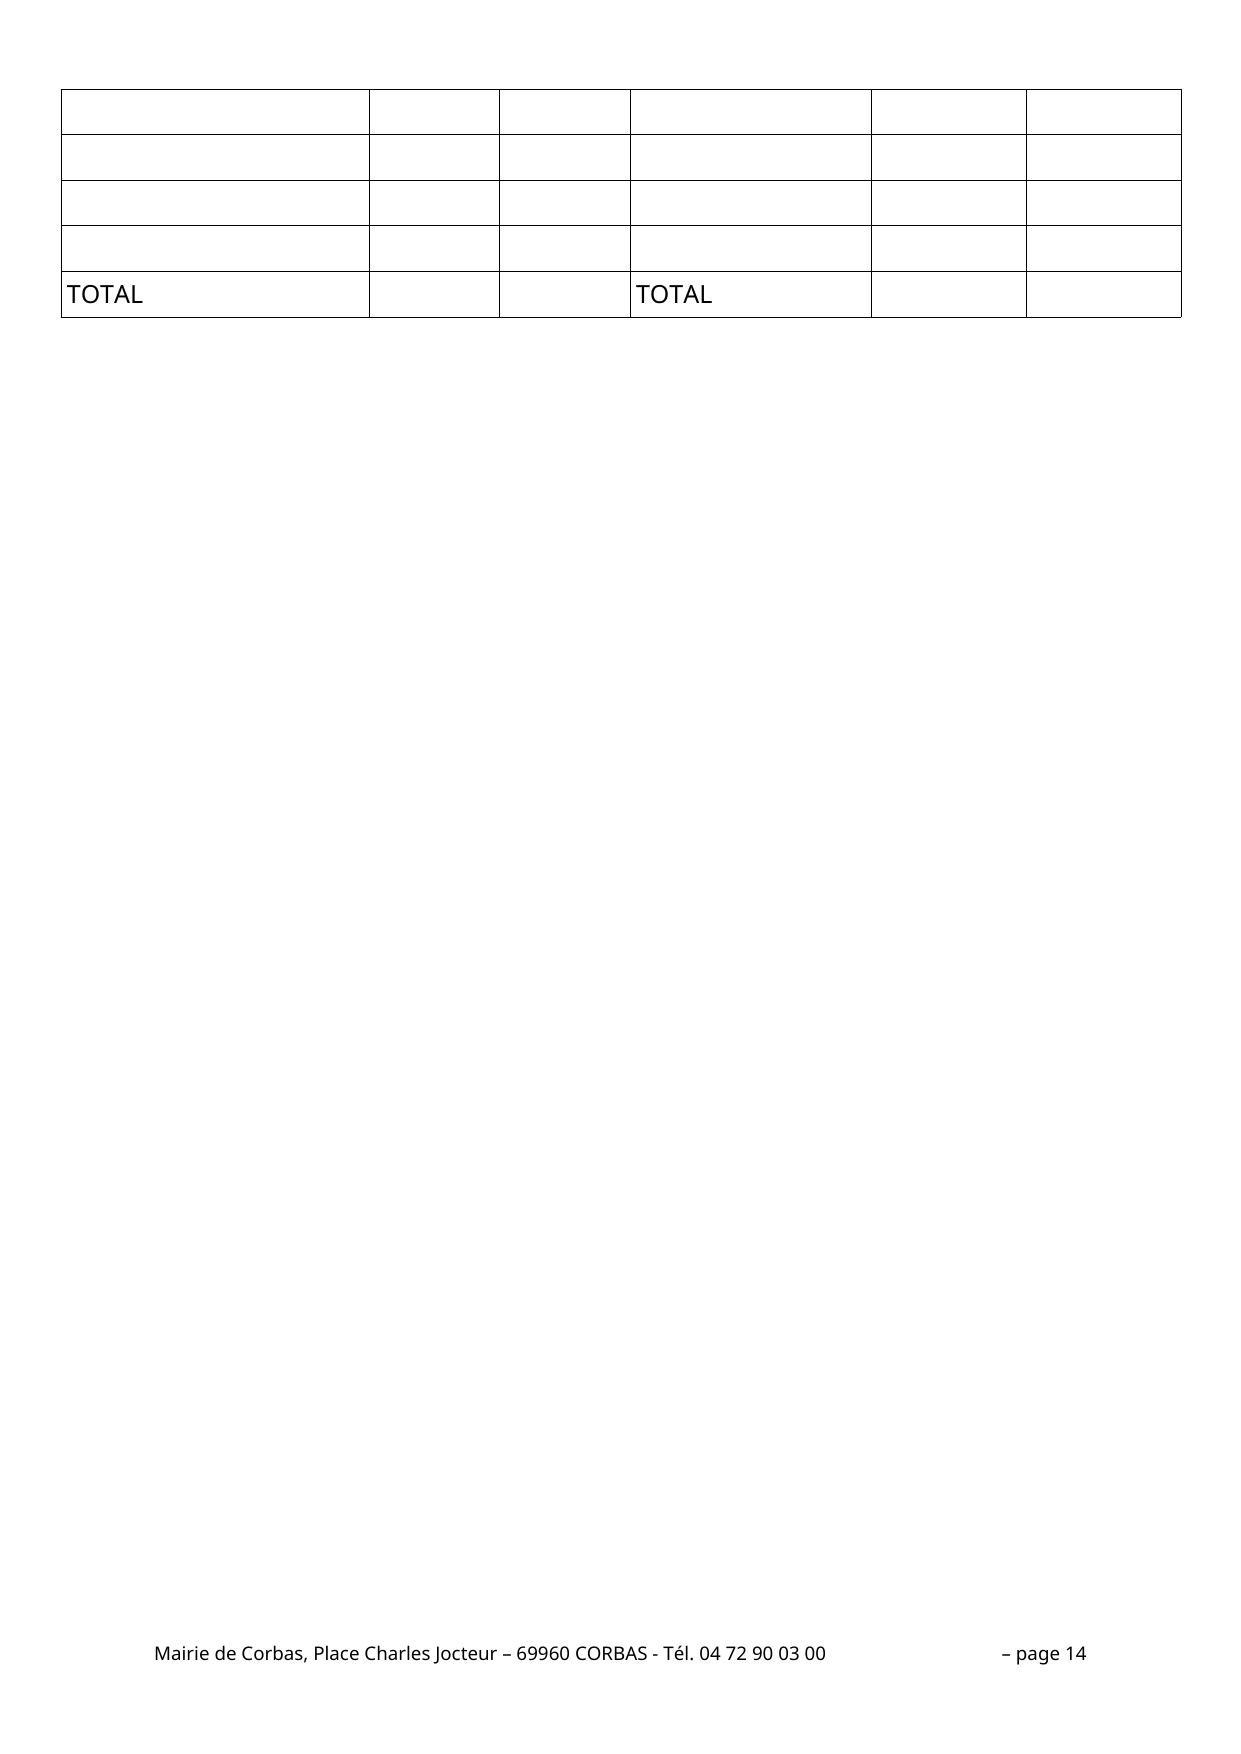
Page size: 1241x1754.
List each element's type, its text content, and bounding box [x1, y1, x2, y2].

table_cell [872, 226, 1026, 271]
table_cell [500, 272, 630, 317]
table_cell [1027, 181, 1181, 225]
table_cell [62, 90, 369, 134]
table_cell [872, 90, 1026, 134]
table_cell [631, 226, 871, 271]
table_cell [62, 226, 369, 271]
table_cell TOTAL [62, 272, 369, 317]
table_cell [370, 90, 499, 134]
table_cell [872, 181, 1026, 225]
table_cell [631, 181, 871, 225]
table_cell [1027, 226, 1181, 271]
table_cell [631, 90, 871, 134]
table_cell [872, 135, 1026, 180]
table_cell [62, 181, 369, 225]
table_cell [872, 272, 1026, 317]
table_cell [1027, 90, 1181, 134]
table_cell [500, 181, 630, 225]
table_cell [62, 135, 369, 180]
table_cell [370, 135, 499, 180]
table_cell [500, 135, 630, 180]
table_cell [631, 135, 871, 180]
table_cell [370, 181, 499, 225]
table_cell [370, 272, 499, 317]
table_cell [500, 226, 630, 271]
table_cell [1027, 272, 1181, 317]
table_cell TOTAL [631, 272, 871, 317]
table_cell [370, 226, 499, 271]
table_cell [1027, 135, 1181, 180]
table_cell [500, 90, 630, 134]
